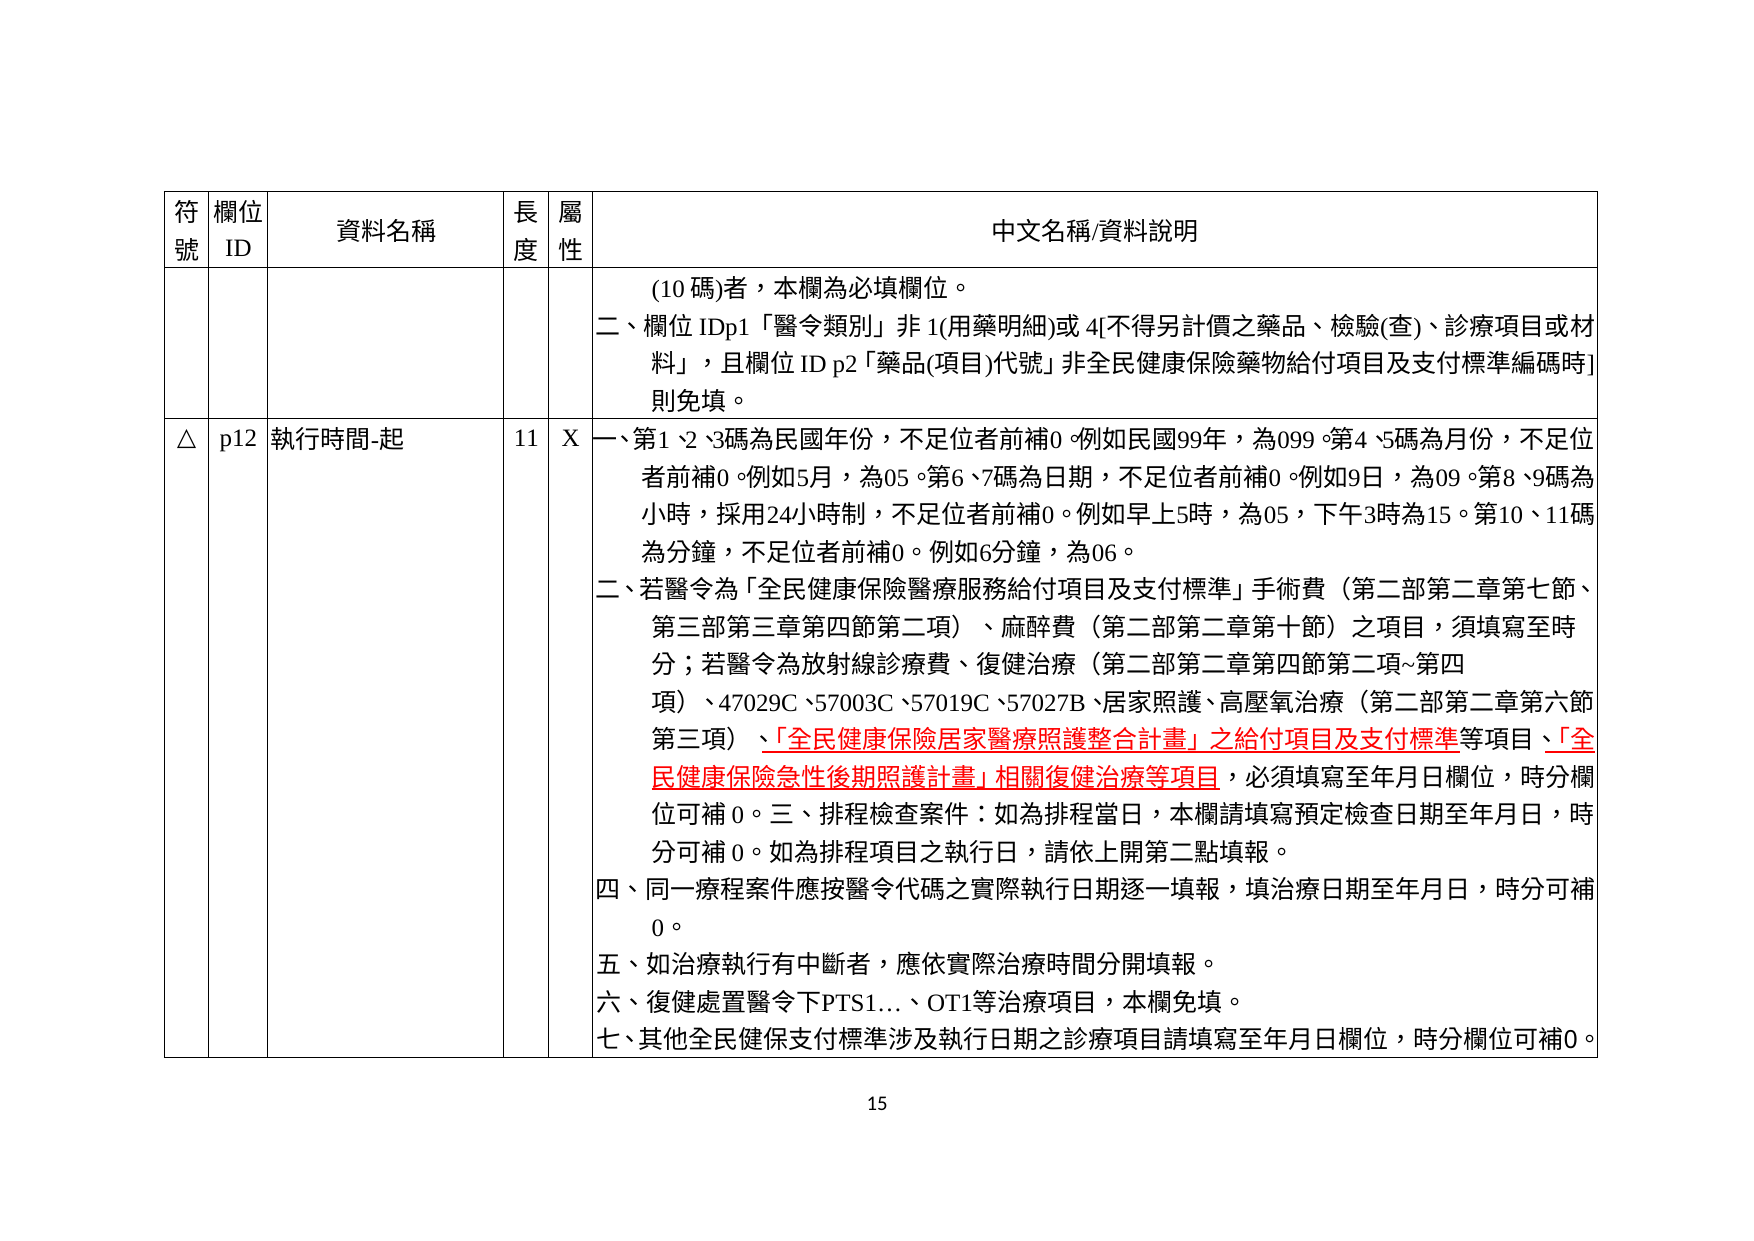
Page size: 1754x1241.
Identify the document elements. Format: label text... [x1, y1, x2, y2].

table_header 欄位 ID [209, 192, 267, 267]
table_cell [268, 268, 503, 418]
table_cell 執行時間-起 [268, 419, 503, 1057]
table_cell △ [165, 419, 208, 1057]
table_cell p12 [209, 419, 267, 1057]
table_cell (10碼)者，本欄為必填欄位。 二、欄位IDp1「醫令類別」非1(用藥明細)或4[不得另計價之藥品、檢驗(查)、診療項目或材料」，且欄位ID p2「藥品(項目)代號」非全民健康保險藥物給付項目及支付標準編碼時]則免填。 [593, 268, 1597, 418]
table_header 符號 [165, 192, 208, 267]
table_cell [209, 268, 267, 418]
table_header 長度 [504, 192, 548, 267]
table_cell [549, 268, 592, 418]
table_cell 一、第1、2、3碼為民國年份，不足位者前補0。例如民國99年，為099。第4、5碼為月份，不足位者前補0。例如5月，為05。第6、7碼為日期，不足位者前補0。例如9日，為09。第8、9碼為小時，採用24小時制，不足位者前補0。例如早上5時，為05，下午3時為15。第10、11碼為分鐘，不足位者前補0。例如6分鐘，為06。 二、若醫令為「全民健康保險醫療服務給付項目及支付標準」手術費（第二部第二章第七節、第三部第三章第四節第二項）、麻醉費（第二部第二章第十節）之項目，須填寫至時分；若醫令為放射線診療費、復健治療（第二部第二章第四節第二項~第四項）、47029C、57003C、57019C、57027B、居家照護、高壓氧治療（第二部第二章第六節第三項）、「全民健康保險居家醫療照護整合計畫」之給付項目及支付標準等項目、「全民健康保險急性後期照護計畫」相關復健治療等項目，必須填寫至年月日欄位，時分欄位可補0。三、排程檢查案件：如為排程當日，本欄請填寫預定檢查日期至年月日，時分可補0。如為排程項目之執行日，請依上開第二點填報。 四、同一療程案件應按醫令代碼之實際執行日期逐一填報，填治療日期至年月日，時分可補0。 五、如治療執行有中斷者，應依實際治療時間分開填報。 六、復健處置醫令下PTS1…、OT1等治療項目，本欄免填。 七、其他全民健保支付標準涉及執行日期之診療項目請填寫至年月日欄位，時分欄位可補0。 [593, 419, 1597, 1057]
table_cell 11 [504, 419, 548, 1057]
table_header 資料名稱 [268, 192, 503, 267]
table_cell [504, 268, 548, 418]
table_cell [165, 268, 208, 418]
table_header 屬性 [549, 192, 592, 267]
table_header 中文名稱/資料說明 [593, 192, 1597, 267]
table_cell X [549, 419, 592, 1057]
